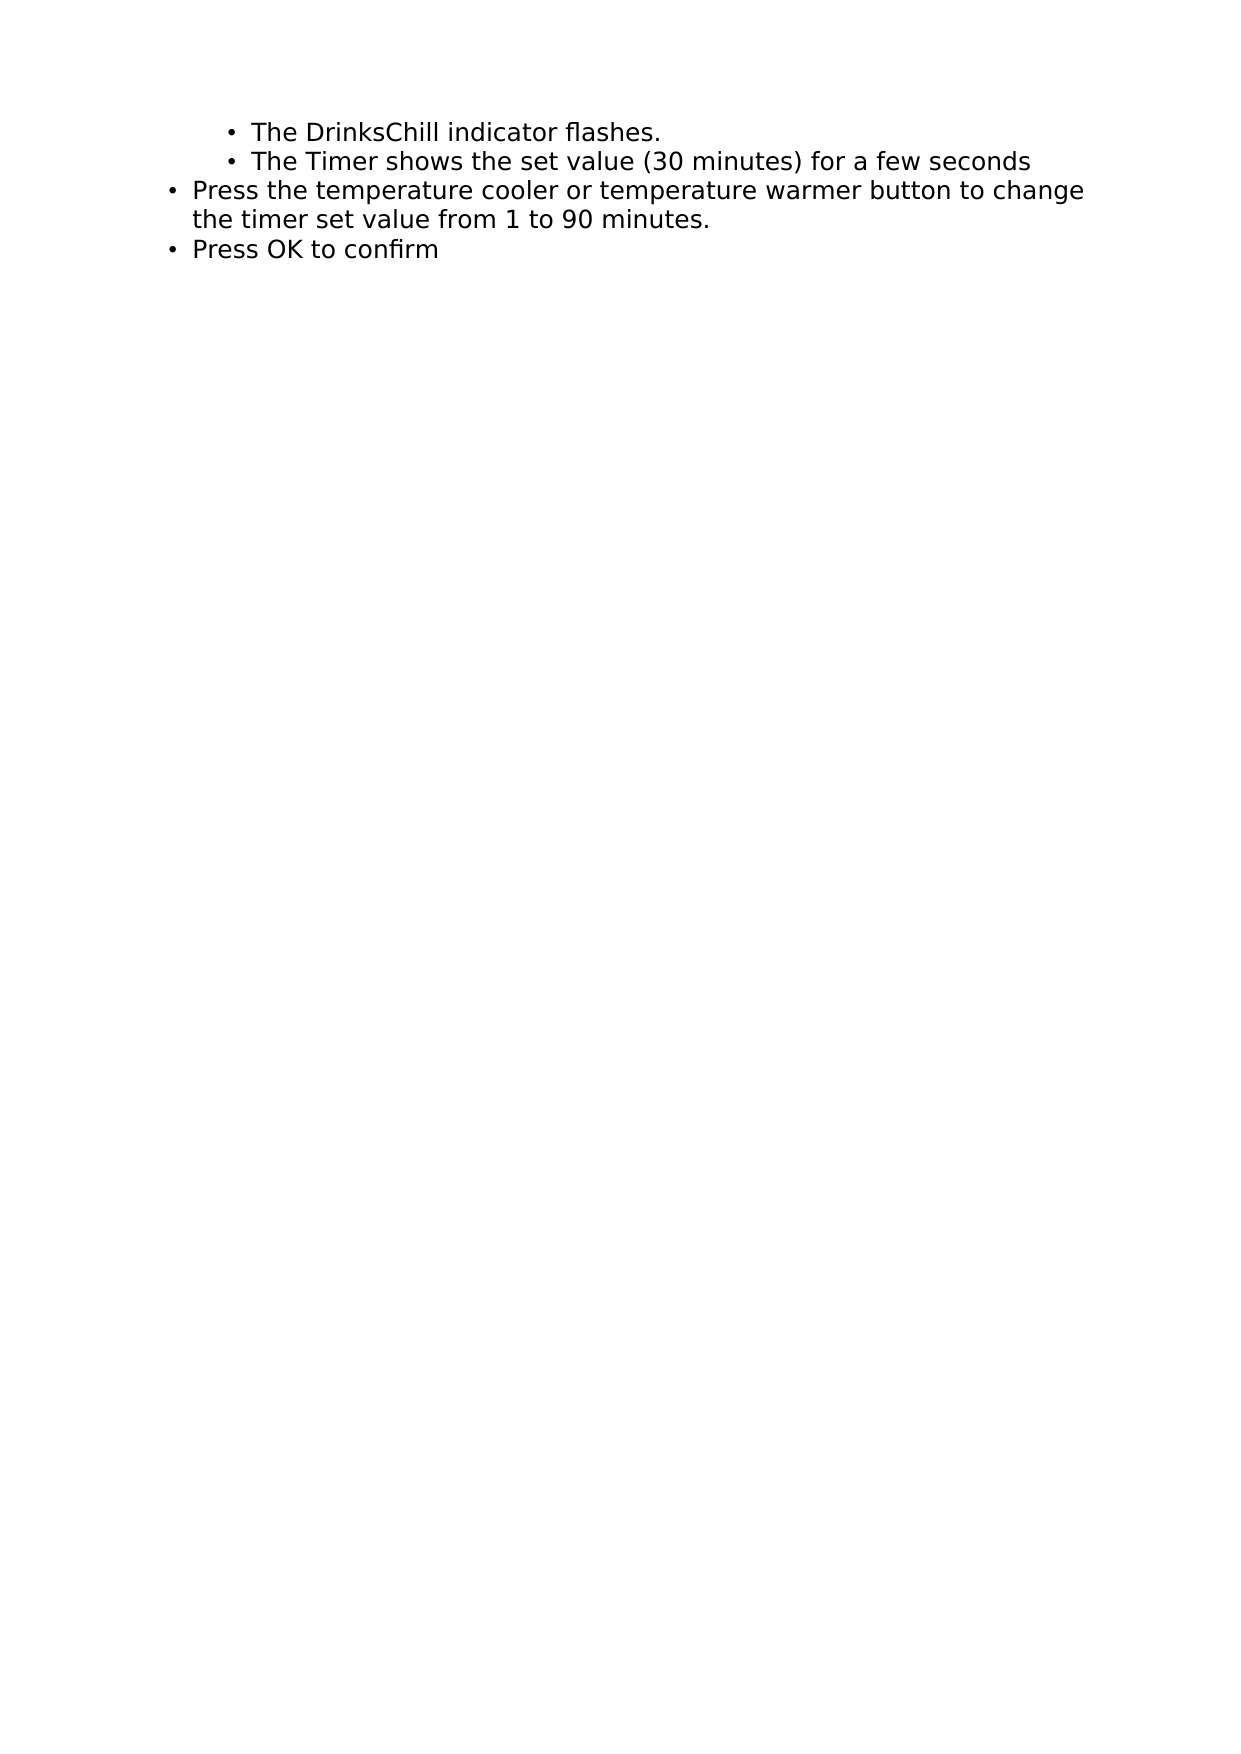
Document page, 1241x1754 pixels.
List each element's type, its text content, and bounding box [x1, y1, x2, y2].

list Press the temperature cooler or temperature warmer button to change the timer set value from 1 to 90 minutes. [177, 176, 1122, 235]
list The Timer shows the set value (30 minutes) for a few seconds [236, 147, 1122, 176]
list The DrinksChill indicator flashes. [236, 118, 1122, 147]
list Press OK to confirm [177, 235, 1122, 264]
